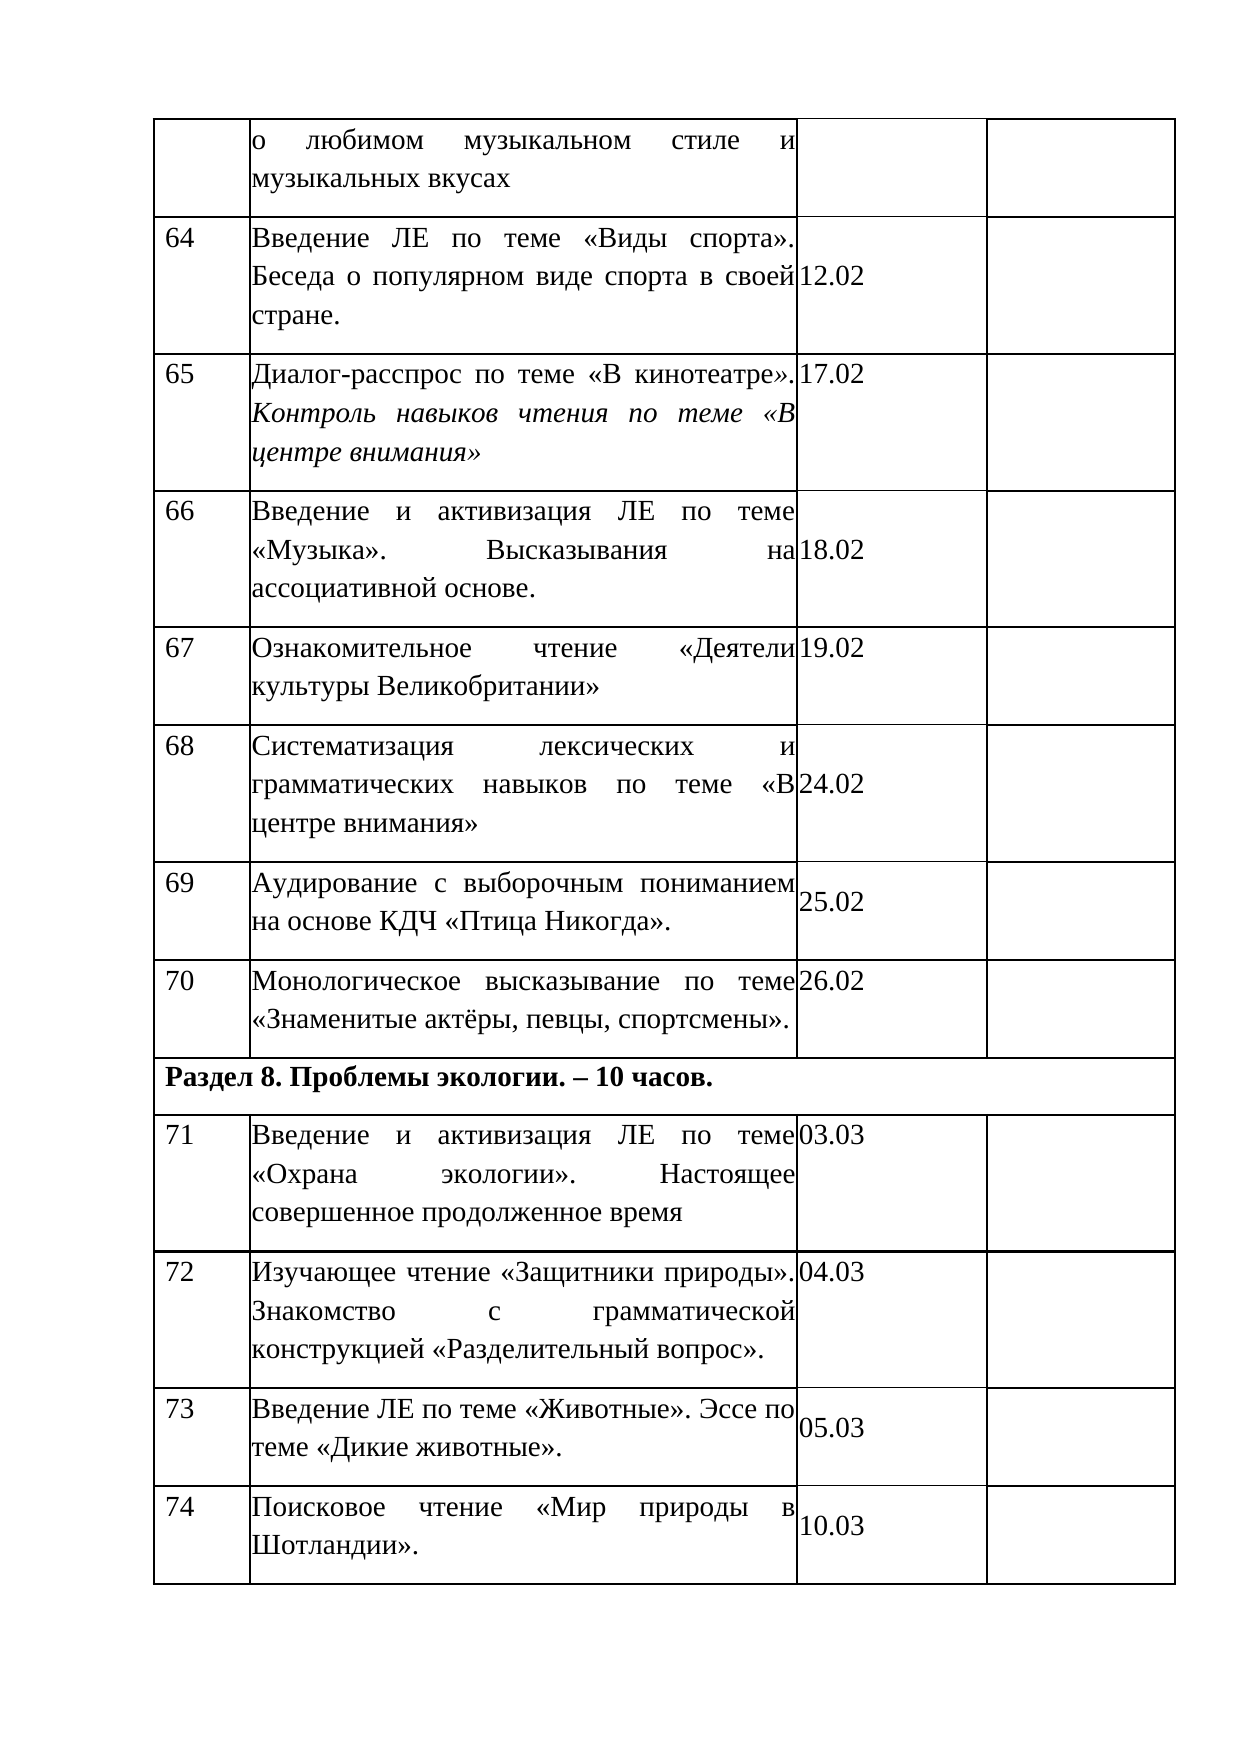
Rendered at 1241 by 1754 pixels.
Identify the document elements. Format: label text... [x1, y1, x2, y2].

table_cell [988, 492, 1174, 626]
table_cell [988, 628, 1174, 724]
table_cell 74 [155, 1487, 249, 1583]
table_cell 70 [155, 961, 249, 1057]
table_cell [988, 218, 1174, 353]
table_cell 26.02 [798, 961, 986, 1057]
table_cell [988, 863, 1174, 959]
table_cell Введение и активизация ЛЕ по теме «Охрана экологии». Настоящее совершенное продолженное время [251, 1116, 796, 1250]
table_cell Введение и активизация ЛЕ по теме «Музыка». Высказывания на ассоциативной основе. [251, 492, 796, 626]
table_cell 71 [155, 1116, 249, 1250]
table_cell Ознакомительное чтение «Деятели культуры Великобритании» [251, 628, 796, 724]
table_cell 24.02 [798, 725, 986, 861]
table_cell 69 [155, 863, 249, 959]
table_cell Систематизация лексических и грамматических навыков по теме «В центре внимания» [251, 726, 796, 861]
table_cell [798, 119, 986, 216]
table_cell Раздел 8. Проблемы экологии. – 10 часов. [155, 1059, 1174, 1114]
table_cell Аудирование с выборочным пониманием на основе КДЧ «Птица Никогда». [251, 863, 796, 959]
table_cell 25.02 [798, 862, 986, 959]
table_cell Поисковое чтение «Мир природы в Шотландии». [251, 1487, 796, 1583]
table_cell [988, 961, 1174, 1057]
table_cell [988, 1116, 1174, 1250]
table_cell 66 [155, 492, 249, 626]
table_cell Введение ЛЕ по теме «Виды спорта». Беседа о популярном виде спорта в своей стране. [251, 218, 796, 353]
table_cell [988, 120, 1174, 216]
table_cell о любимом музыкальном стиле и музыкальных вкусах [251, 120, 796, 216]
table_cell 67 [155, 628, 249, 724]
table_cell 73 [155, 1389, 249, 1485]
table_cell Монологическое высказывание по теме «Знаменитые актёры, певцы, спортсмены». [251, 961, 796, 1057]
table_cell 68 [155, 726, 249, 861]
table_cell [988, 1487, 1174, 1583]
table_cell 65 [155, 355, 249, 489]
table_cell 12.02 [798, 217, 986, 353]
table_cell 10.03 [798, 1486, 986, 1583]
table_cell [988, 726, 1174, 861]
table_cell Диалог-расспрос по теме «В кинотеатре». Контроль навыков чтения по теме «В центре внимания» [251, 355, 796, 489]
table_cell 03.03 [798, 1116, 986, 1250]
table_cell 72 [155, 1253, 249, 1387]
table_cell 17.02 [798, 355, 986, 489]
table_cell 64 [155, 218, 249, 353]
table_cell 05.03 [798, 1388, 986, 1485]
table_cell 18.02 [798, 491, 986, 626]
table_cell [155, 120, 249, 216]
table_cell [988, 355, 1174, 489]
table_cell 04.03 [798, 1253, 986, 1387]
table_cell [988, 1389, 1174, 1485]
table_cell [988, 1253, 1174, 1387]
table_cell Изучающее чтение «Защитники природы». Знакомство с грамматической конструкцией «Разделительный вопрос». [251, 1253, 796, 1387]
table_cell Введение ЛЕ по теме «Животные». Эссе по теме «Дикие животные». [251, 1389, 796, 1485]
table_cell 19.02 [798, 628, 986, 724]
